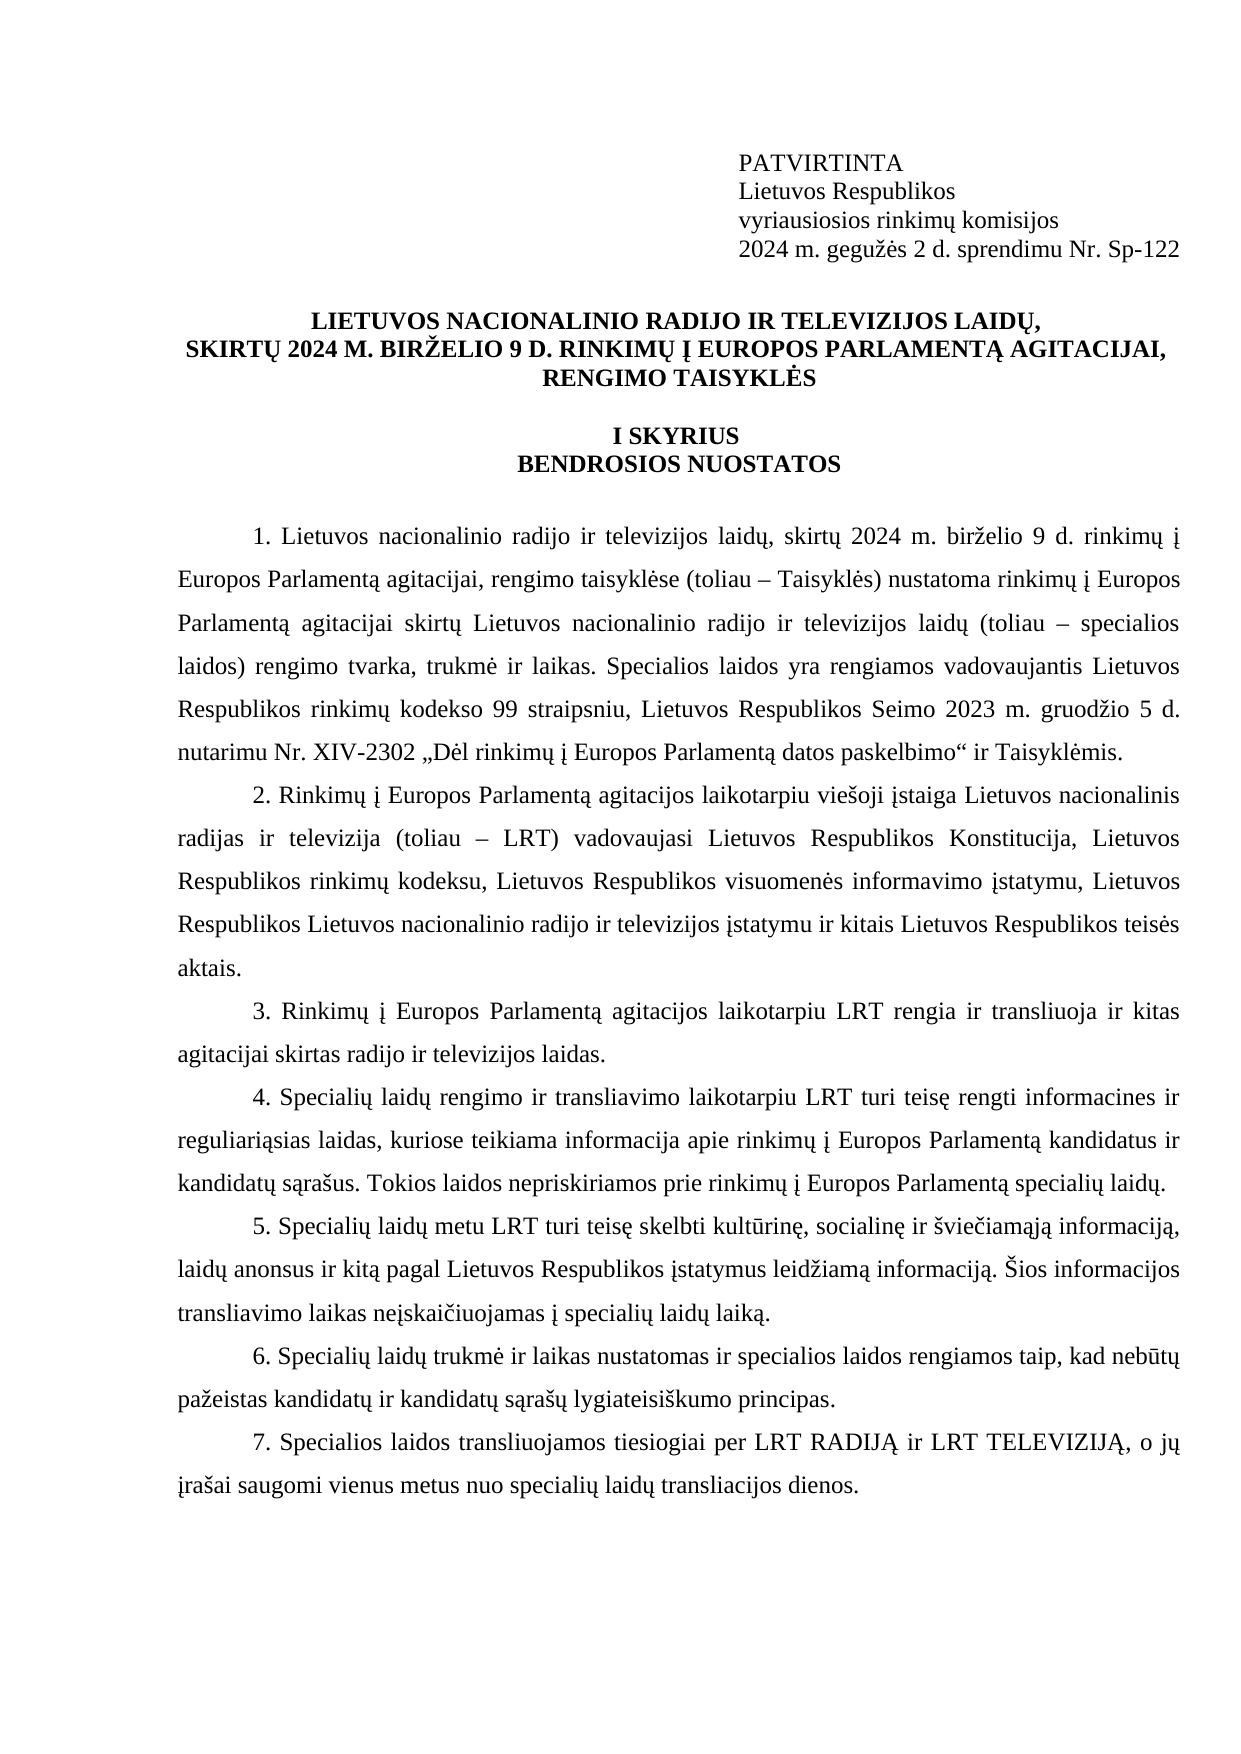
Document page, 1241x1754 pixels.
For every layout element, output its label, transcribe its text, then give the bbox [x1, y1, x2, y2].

text 4. Specialių laidų rengimo ir transliavimo laikotarpiu LRT turi teisę rengti informacines ir reguliariąsias laidas, kuriose teikiama informacija apie rinkimų į Europos Parlamentą kandidatus ir kandidatų sąrašus. Tokios laidos nepriskiriamos prie rinkimų į Europos Parlamentą specialių laidų. [177, 1082, 1181, 1197]
text 2. Rinkimų į Europos Parlamentą agitacijos laikotarpiu viešoji įstaiga Lietuvos nacionalinis radijas ir televizija (toliau – LRT) vadovaujasi Lietuvos Respublikos Konstitucija, Lietuvos Respublikos rinkimų kodeksu, Lietuvos Respublikos visuomenės informavimo įstatymu, Lietuvos Respublikos Lietuvos nacionalinio radijo ir televizijos įstatymu ir kitais Lietuvos Respublikos teisės aktais. [177, 780, 1181, 981]
text I SKYRIUS [177, 421, 1181, 449]
text 2024 m. gegužės 2 d. sprendimu Nr. Sp-122 [738, 234, 1181, 263]
text 3. Rinkimų į Europos Parlamentą agitacijos laikotarpiu LRT rengia ir transliuoja ir kitas agitacijai skirtas radijo ir televizijos laidas. [177, 996, 1181, 1068]
text 5. Specialių laidų metu LRT turi teisę skelbti kultūrinę, socialinę ir šviečiamąją informaciją, laidų anonsus ir kitą pagal Lietuvos Respublikos įstatymus leidžiamą informaciją. Šios informacijos transliavimo laikas neįskaičiuojamas į specialių laidų laiką. [177, 1211, 1181, 1326]
text BENDROSIOS NUOSTATOS [177, 449, 1181, 478]
text SKIRTŲ 2024 M. BIRŽELIO 9 D. RINKIMŲ Į EUROPOS PARLAMENTĄ AGITACIJAI, [177, 334, 1181, 363]
text vyriausiosios rinkimų komisijos [738, 205, 1181, 234]
text PATVIRTINTA [738, 148, 1181, 176]
text 7. Specialios laidos transliuojamos tiesiogiai per LRT RADIJĄ ir LRT TELEVIZIJĄ, o jų įrašai saugomi vienus metus nuo specialių laidų transliacijos dienos. [177, 1427, 1181, 1499]
text Lietuvos Respublikos [738, 176, 1181, 205]
text LIETUVOS NACIONALINIO RADIJO IR TELEVIZIJOS LAIDŲ, [177, 306, 1181, 334]
text RENGIMO TAISYKLĖS [177, 363, 1181, 392]
text 1. Lietuvos nacionalinio radijo ir televizijos laidų, skirtų 2024 m. birželio 9 d. rinkimų į Europos Parlamentą agitacijai, rengimo taisyklėse (toliau – Taisyklės) nustatoma rinkimų į Europos Parlamentą agitacijai skirtų Lietuvos nacionalinio radijo ir televizijos laidų (toliau – specialios laidos) rengimo tvarka, trukmė ir laikas. Specialios laidos yra rengiamos vadovaujantis Lietuvos Respublikos rinkimų kodekso 99 straipsniu, Lietuvos Respublikos Seimo 2023 m. gruodžio 5 d. nutarimu Nr. XIV-2302 „Dėl rinkimų į Europos Parlamentą datos paskelbimo“ ir Taisyklėmis. [177, 521, 1181, 766]
text 6. Specialių laidų trukmė ir laikas nustatomas ir specialios laidos rengiamos taip, kad nebūtų pažeistas kandidatų ir kandidatų sąrašų lygiateisiškumo principas. [177, 1341, 1181, 1413]
